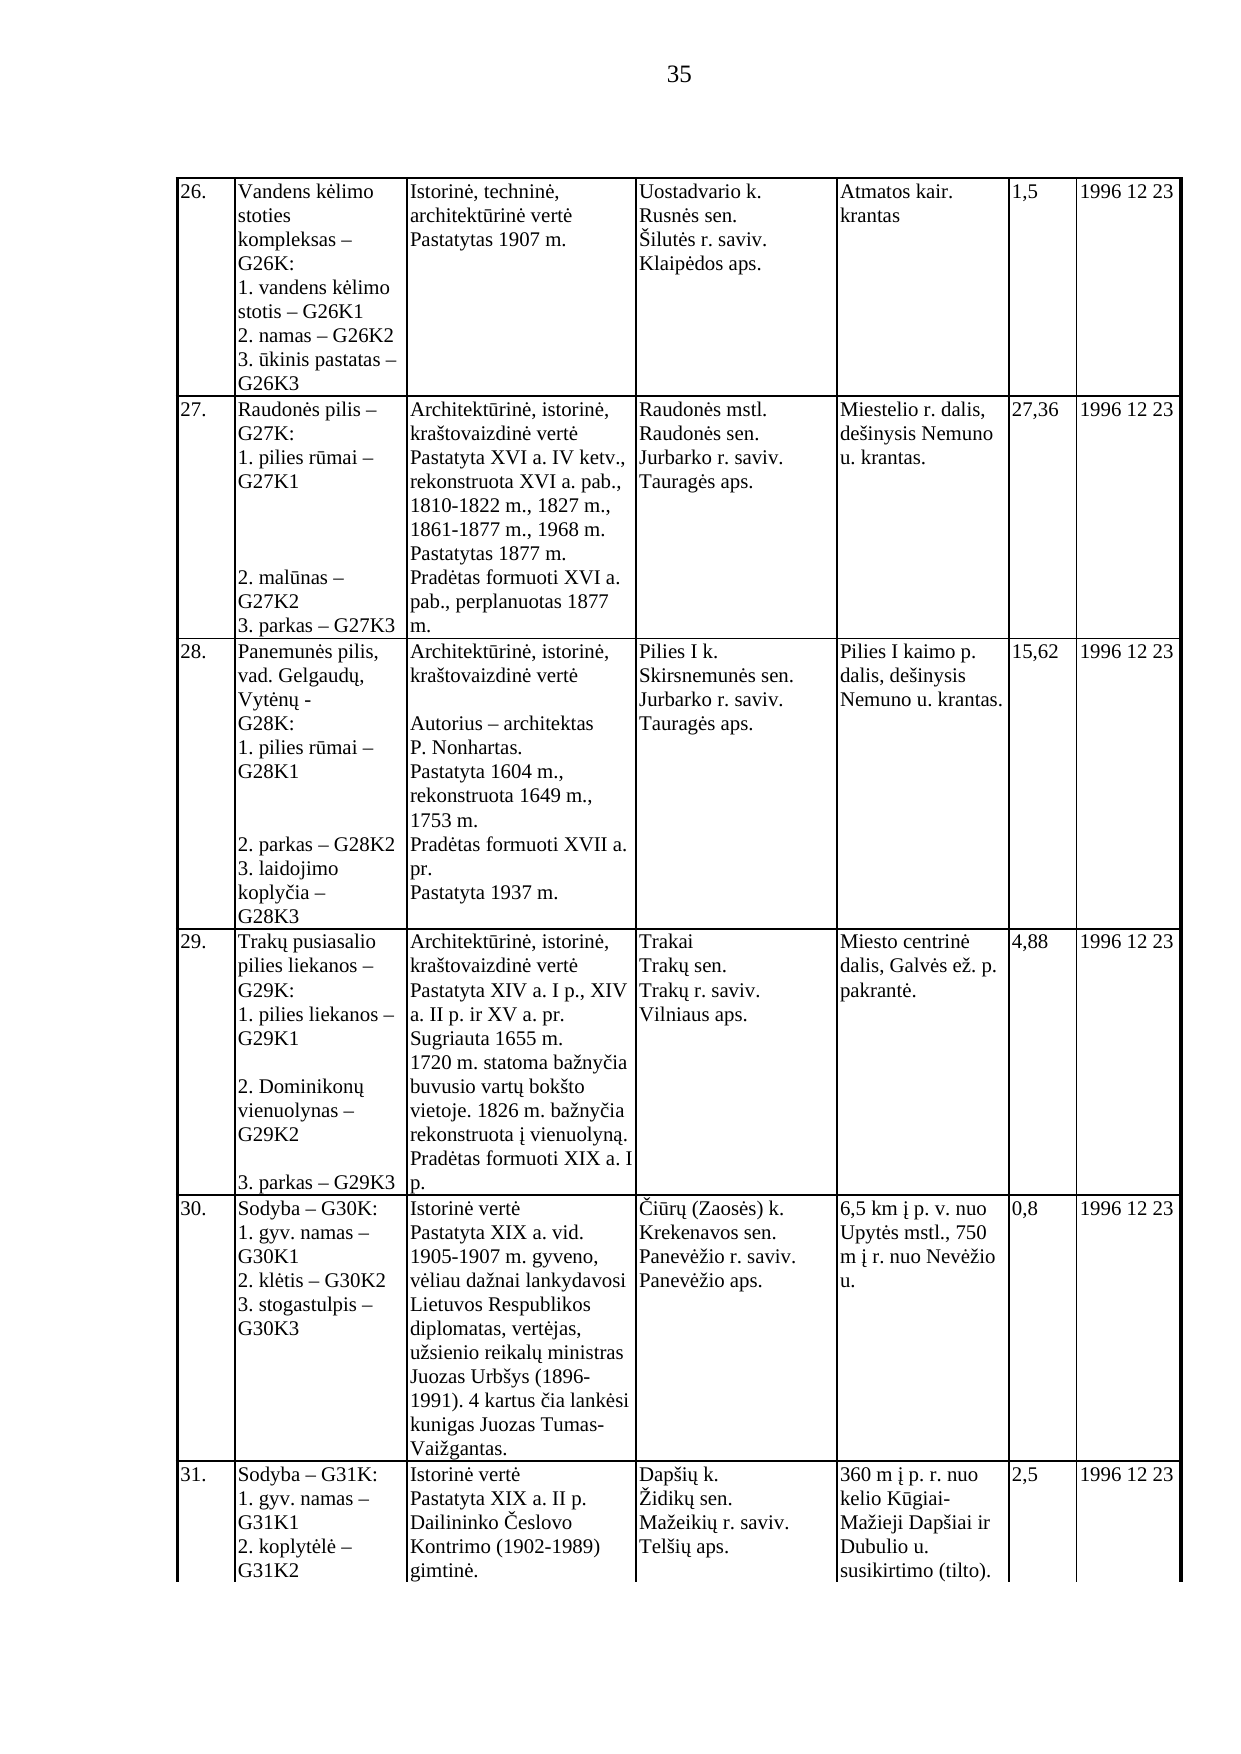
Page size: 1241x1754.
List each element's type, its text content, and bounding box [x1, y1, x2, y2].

table_cell 27,36 [1010, 397, 1076, 637]
table_cell 1996 12 23 [1077, 639, 1179, 928]
table_cell 4,88 [1010, 930, 1076, 1194]
table_cell 27. [179, 397, 234, 637]
table_cell Atmatos kair. krantas [838, 179, 1008, 395]
table_cell 6,5 km į p. v. nuo Upytės mstl., 750 m į r. nuo Nevėžio u. [838, 1196, 1008, 1460]
table_cell Trakų pusiasalio pilies liekanos – G29K: 1. pilies liekanos – G29K1 2. Dominikonų vienuolynas – G29K2 3. parkas – G29K3 [236, 930, 406, 1194]
table_cell 30. [179, 1196, 234, 1460]
table_cell Istorinė vertė Pastatyta XIX a. II p. Dailininko Česlovo Kontrimo (1902-1989) gimtinė. [408, 1462, 635, 1582]
table_cell Miesto centrinė dalis, Galvės ež. p. pakrantė. [838, 930, 1008, 1194]
table_cell Uostadvario k. Rusnės sen. Šilutės r. saviv. Klaipėdos aps. [637, 179, 836, 395]
table_cell Raudonės pilis – G27K: 1. pilies rūmai – G27K1 2. malūnas – G27K2 3. parkas – G27K3 [236, 397, 406, 637]
table_cell 1996 12 23 [1077, 397, 1179, 637]
table_cell 2,5 [1010, 1462, 1076, 1582]
table_cell 0,8 [1010, 1196, 1076, 1460]
table_cell 29. [179, 930, 234, 1194]
table_cell Sodyba – G30K: 1. gyv. namas – G30K1 2. klėtis – G30K2 3. stogastulpis – G30K3 [236, 1196, 406, 1460]
table_cell Istorinė vertė Pastatyta XIX a. vid. 1905-1907 m. gyveno, vėliau dažnai lankydavosi Lietuvos Respublikos diplomatas, vertėjas, užsienio reikalų ministras Juozas Urbšys (1896-1991). 4 kartus čia lankėsi kunigas Juozas Tumas-Vaižgantas. [408, 1196, 635, 1460]
table_cell Vandens kėlimo stoties kompleksas – G26K: 1. vandens kėlimo stotis – G26K1 2. namas – G26K2 3. ūkinis pastatas – G26K3 [236, 179, 406, 395]
table_cell 28. [179, 639, 234, 928]
table_cell Trakai Trakų sen. Trakų r. saviv. Vilniaus aps. [637, 930, 836, 1194]
table_cell 26. [179, 179, 234, 395]
table_cell Architektūrinė, istorinė, kraštovaizdinė vertė Pastatyta XIV a. I p., XIV a. II p. ir XV a. pr. Sugriauta 1655 m. 1720 m. statoma bažnyčia buvusio vartų bokšto vietoje. 1826 m. bažnyčia rekonstruota į vienuolyną. Pradėtas formuoti XIX a. I p. [408, 930, 635, 1194]
table_cell 1996 12 23 [1077, 1196, 1179, 1460]
table_cell Miestelio r. dalis, dešinysis Nemuno u. krantas. [838, 397, 1008, 637]
table_cell Pilies I kaimo p. dalis, dešinysis Nemuno u. krantas. [838, 639, 1008, 928]
table_cell Sodyba – G31K: 1. gyv. namas – G31K1 2. koplytėlė – G31K2 [236, 1462, 406, 1582]
table_cell Pilies I k. Skirsnemunės sen. Jurbarko r. saviv. Tauragės aps. [637, 639, 836, 928]
table_cell 15,62 [1010, 639, 1076, 928]
table_cell 31. [179, 1462, 234, 1582]
table_cell Architektūrinė, istorinė, kraštovaizdinė vertė Pastatyta XVI a. IV ketv., rekonstruota XVI a. pab., 1810-1822 m., 1827 m., 1861-1877 m., 1968 m. Pastatytas 1877 m. Pradėtas formuoti XVI a. pab., perplanuotas 1877 m. [408, 397, 635, 637]
table_cell Čiūrų (Zaosės) k. Krekenavos sen. Panevėžio r. saviv. Panevėžio aps. [637, 1196, 836, 1460]
table_cell 1,5 [1010, 179, 1076, 395]
table_cell 1996 12 23 [1077, 930, 1179, 1194]
table_cell 360 m į p. r. nuo kelio Kūgiai-Mažieji Dapšiai ir Dubulio u. susikirtimo (tilto). [838, 1462, 1008, 1582]
table_cell Architektūrinė, istorinė, kraštovaizdinė vertė Autorius – architektas P. Nonhartas. Pastatyta 1604 m., rekonstruota 1649 m., 1753 m. Pradėtas formuoti XVII a. pr. Pastatyta 1937 m. [408, 639, 635, 928]
table_cell Raudonės mstl. Raudonės sen. Jurbarko r. saviv. Tauragės aps. [637, 397, 836, 637]
table_cell Panemunės pilis, vad. Gelgaudų, Vytėnų - G28K: 1. pilies rūmai – G28K1 2. parkas – G28K2 3. laidojimo koplyčia – G28K3 [236, 639, 406, 928]
table_cell 1996 12 23 [1077, 1462, 1179, 1582]
table_cell Dapšių k. Židikų sen. Mažeikių r. saviv. Telšių aps. [637, 1462, 836, 1582]
table_cell 1996 12 23 [1077, 179, 1179, 395]
table_cell Istorinė, techninė, architektūrinė vertė Pastatytas 1907 m. [408, 179, 635, 395]
